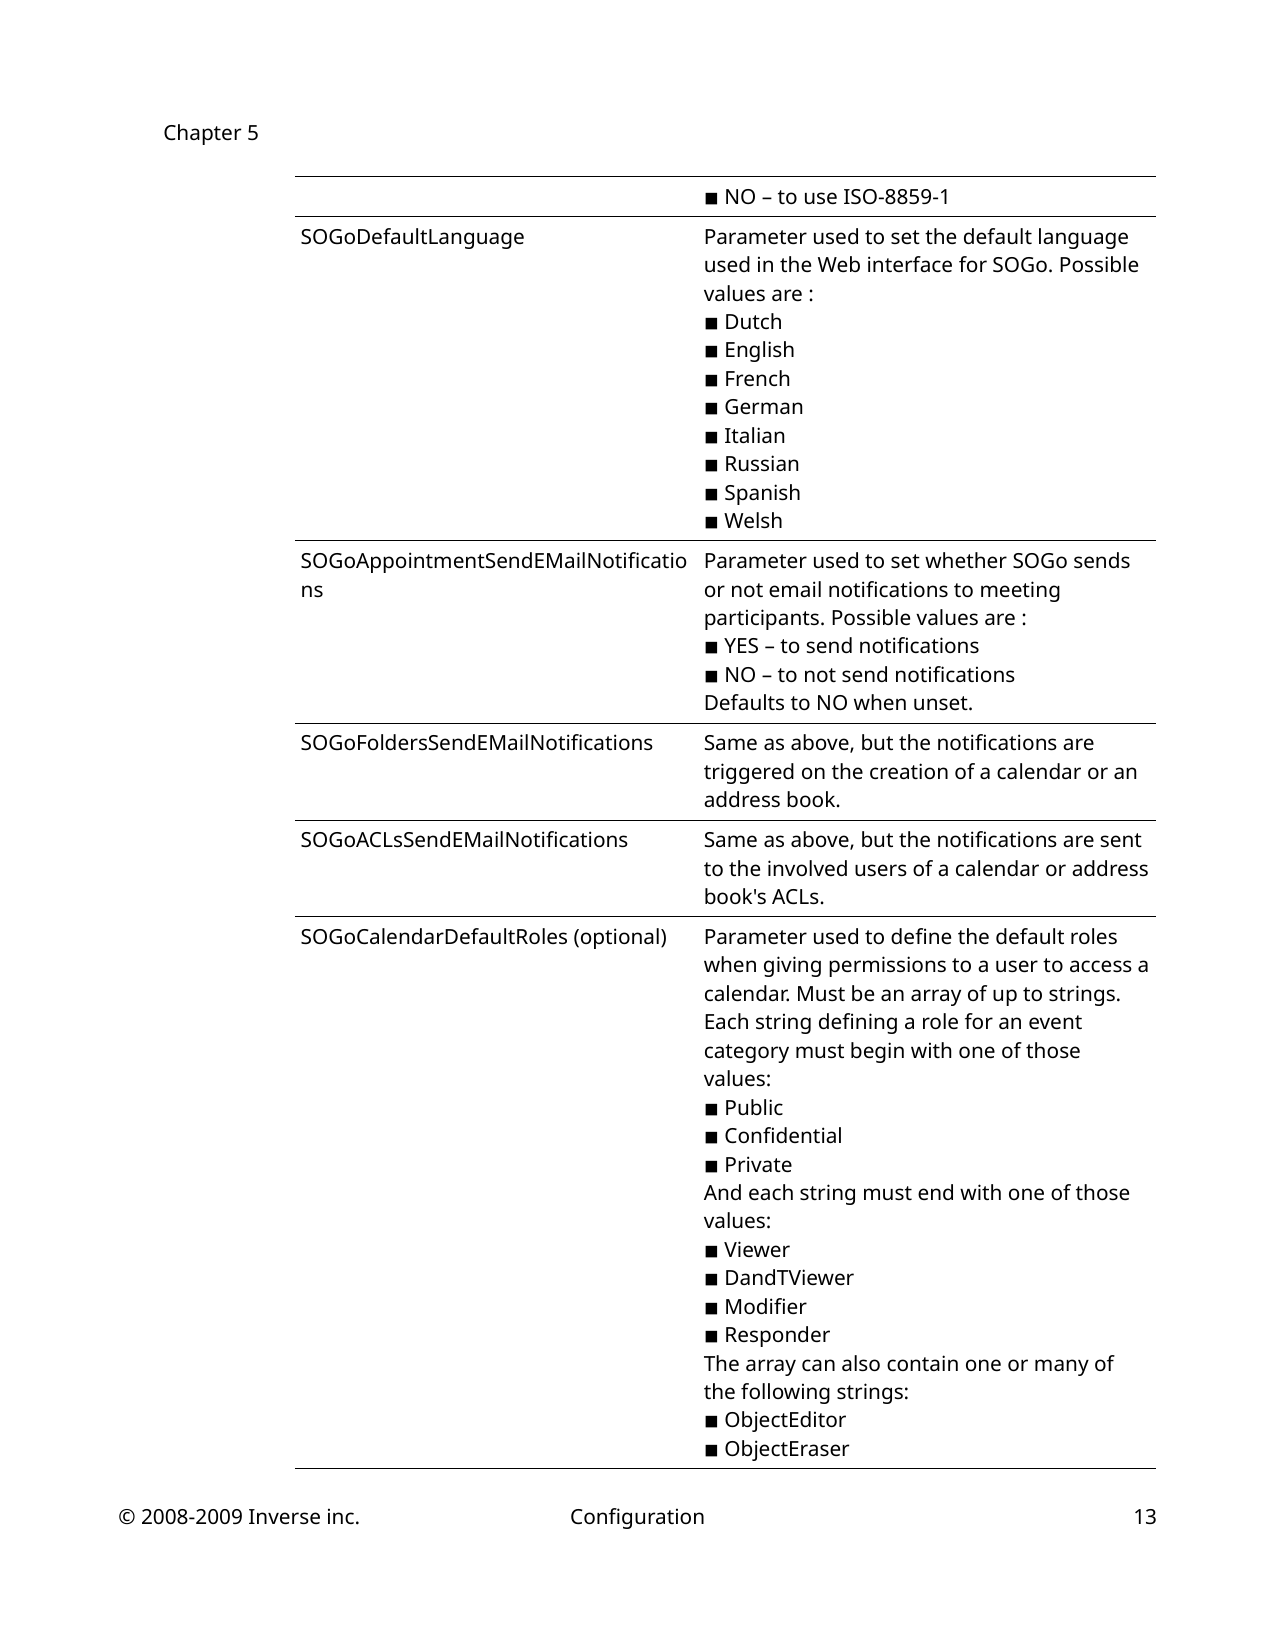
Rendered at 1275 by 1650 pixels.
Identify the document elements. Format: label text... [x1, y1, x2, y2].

table_cell Parameter used to define the default roles when giving permissions to a user to access a calendar. Must be an array of up to strings. Each string defining a role for an event category must begin with one of those values: ◾ Public ◾ Confidential ◾ Private And each string must end with one of those values: ◾ Viewer ◾ DandTViewer ◾ Modifier ◾ Responder The array can also contain one or many of the following strings: ◾ ObjectEditor ◾ ObjectEraser [698, 917, 1156, 1468]
table_cell SOGoDefaultLanguage [295, 217, 698, 540]
table_cell ◾ NO – to use ISO-8859-1 [698, 177, 1156, 216]
table_cell Parameter used to set whether SOGo sends or not email notifications to meeting participants. Possible values are : ◾ YES – to send notifications ◾ NO – to not send notifications Defaults to NO when unset. [698, 541, 1156, 723]
table_cell SOGoFoldersSendEMailNotifications [295, 724, 698, 819]
table_cell Same as above, but the notifications are triggered on the creation of a calendar or an address book. [698, 724, 1156, 819]
table_cell SOGoAppointmentSendEMailNotifications [295, 541, 698, 723]
table_cell Same as above, but the notifications are sent to the involved users of a calendar or address book's ACLs. [698, 821, 1156, 916]
table_cell SOGoACLsSendEMailNotifications [295, 821, 698, 916]
table_cell [295, 177, 698, 216]
table_cell Parameter used to set the default language used in the Web interface for SOGo. Possible values are : ◾ Dutch ◾ English ◾ French ◾ German ◾ Italian ◾ Russian ◾ Spanish ◾ Welsh [698, 217, 1156, 540]
table_cell SOGoCalendarDefaultRoles (optional) [295, 917, 698, 1468]
